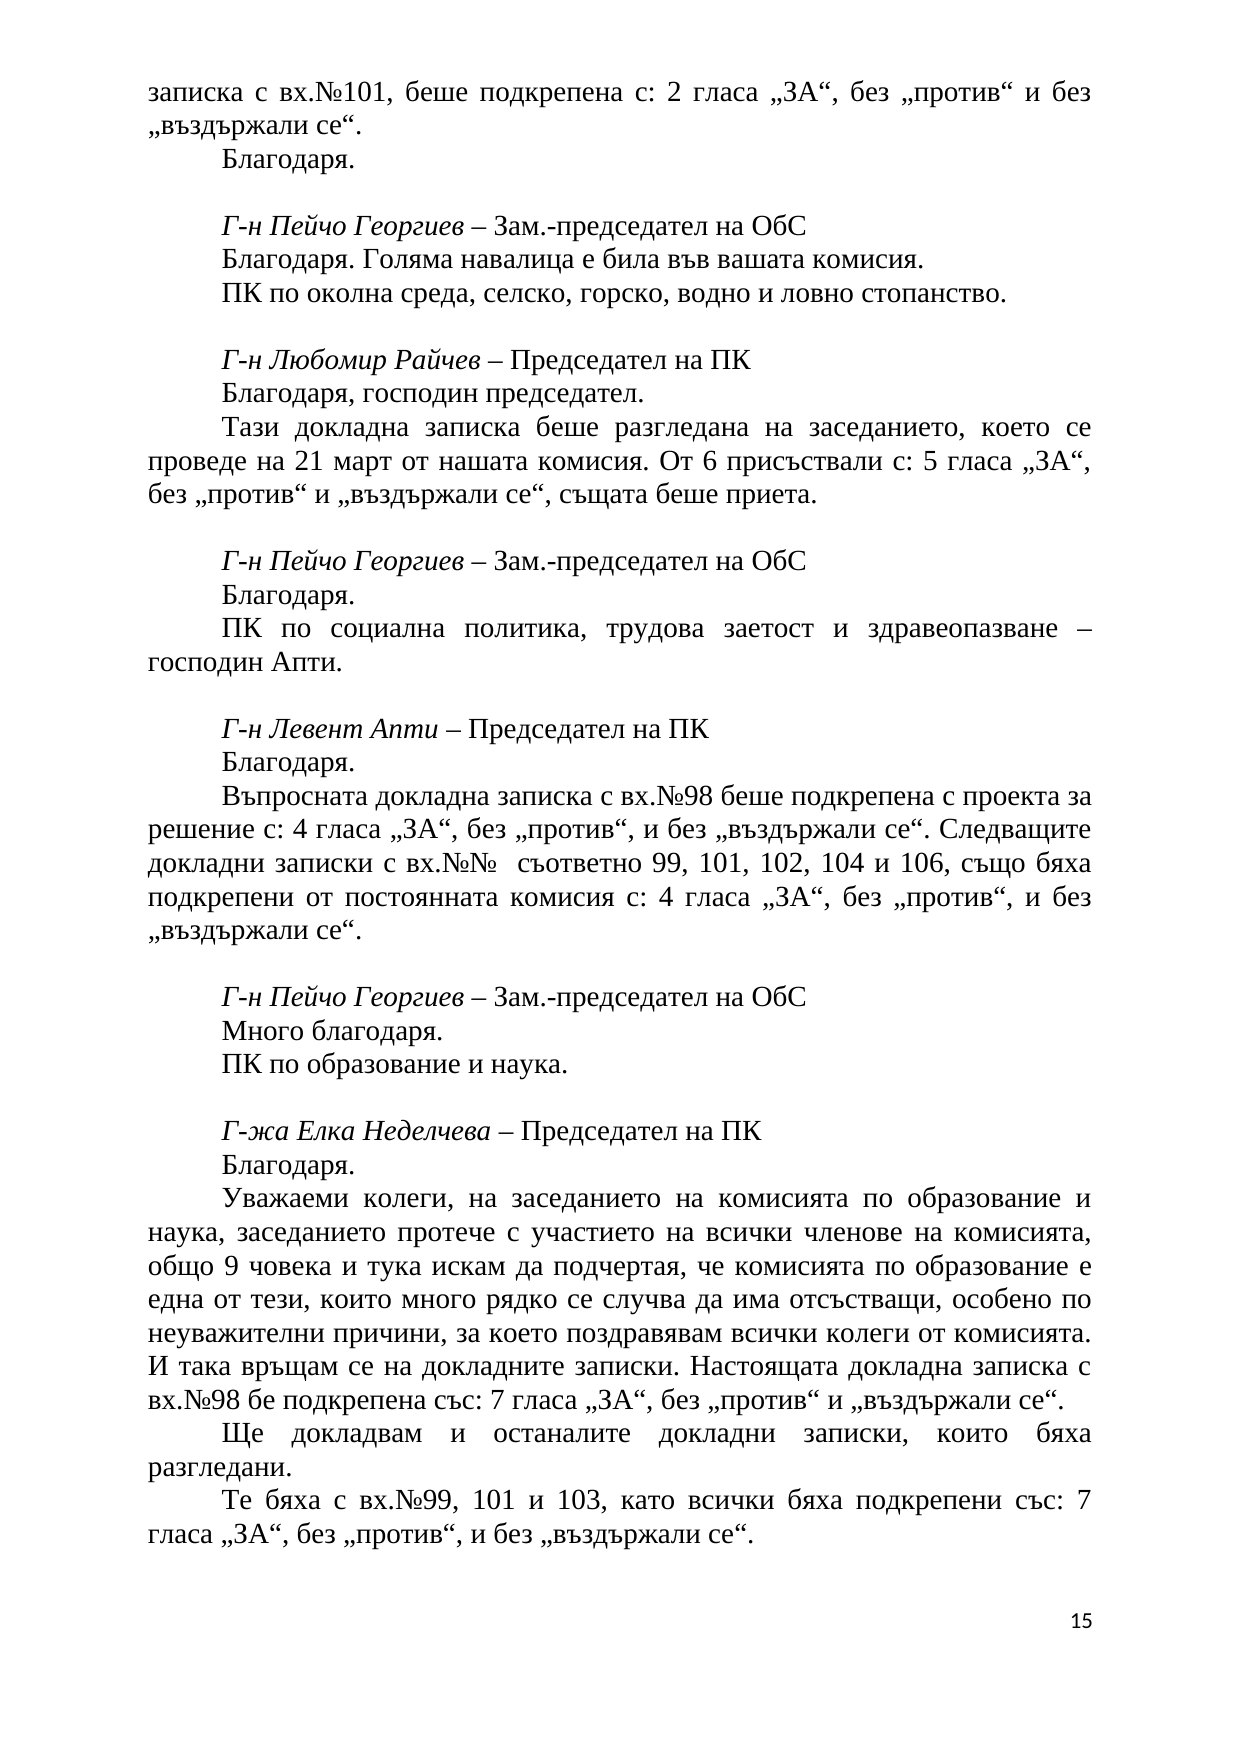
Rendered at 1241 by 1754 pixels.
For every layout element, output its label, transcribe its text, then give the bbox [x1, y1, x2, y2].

text Много благодаря. [148, 1013, 1093, 1046]
text Г-н Пейчо Георгиев – Зам.-председател на ОбС [148, 979, 1093, 1013]
text Г-н Левент Апти – Председател на ПК [148, 711, 1093, 744]
text Благодаря. [148, 744, 1093, 778]
text Те бяха с вх.№99, 101 и 103, като всички бяха подкрепени със: 7 гласа „ЗА“, без „против“, и без „въздържали се“. [148, 1482, 1093, 1549]
text ПК по околна среда, селско, горско, водно и ловно стопанство. [148, 275, 1093, 308]
text Уважаеми колеги, на заседанието на комисията по образование и наука, заседанието протече с участието на всички членове на комисията, общо 9 човека и тука искам да подчертая, че комисията по образование е една от тези, които много рядко се случва да има отсъстващи, особено по неуважителни причини, за което поздравявам всички колеги от комисията. И така връщам се на докладните записки. Настоящата докладна записка с вх.№98 бе подкрепена със: 7 гласа „ЗА“, без „против“ и „въздържали се“. [148, 1181, 1093, 1415]
text Благодаря. [148, 577, 1093, 610]
text Ще докладвам и останалите докладни записки, които бяха разгледани. [148, 1415, 1093, 1482]
text Г-жа Елка Неделчева – Председател на ПК [148, 1113, 1093, 1147]
text Г-н Любомир Райчев – Председател на ПК [148, 342, 1093, 376]
text Благодаря. [148, 1147, 1093, 1181]
text Благодаря. Голяма навалица е била във вашата комисия. [148, 241, 1093, 275]
text Г-н Пейчо Георгиев – Зам.-председател на ОбС [148, 543, 1093, 577]
text ПК по социална политика, трудова заетост и здравеопазване – господин Апти. [148, 610, 1093, 677]
text ПК по образование и наука. [148, 1046, 1093, 1080]
text записка с вх.№101, беше подкрепена с: 2 гласа „ЗА“, без „против“ и без „въздържали се“. [148, 74, 1093, 141]
text Г-н Пейчо Георгиев – Зам.-председател на ОбС [148, 208, 1093, 241]
text Благодаря, господин председател. [148, 376, 1093, 409]
text Тази докладна записка беше разгледана на заседанието, което се проведе на 21 март от нашата комисия. От 6 присъствали с: 5 гласа „ЗА“, без „против“ и „въздържали се“, същата беше приета. [148, 409, 1093, 510]
text Благодаря. [148, 141, 1093, 174]
text Въпросната докладна записка с вх.№98 беше подкрепена с проекта за решение с: 4 гласа „ЗА“, без „против“, и без „въздържали се“. Следващите докладни записки с вх.№№ съответно 99, 101, 102, 104 и 106, също бяха подкрепени от постоянната комисия с: 4 гласа „ЗА“, без „против“, и без „въздържали се“. [148, 778, 1093, 946]
